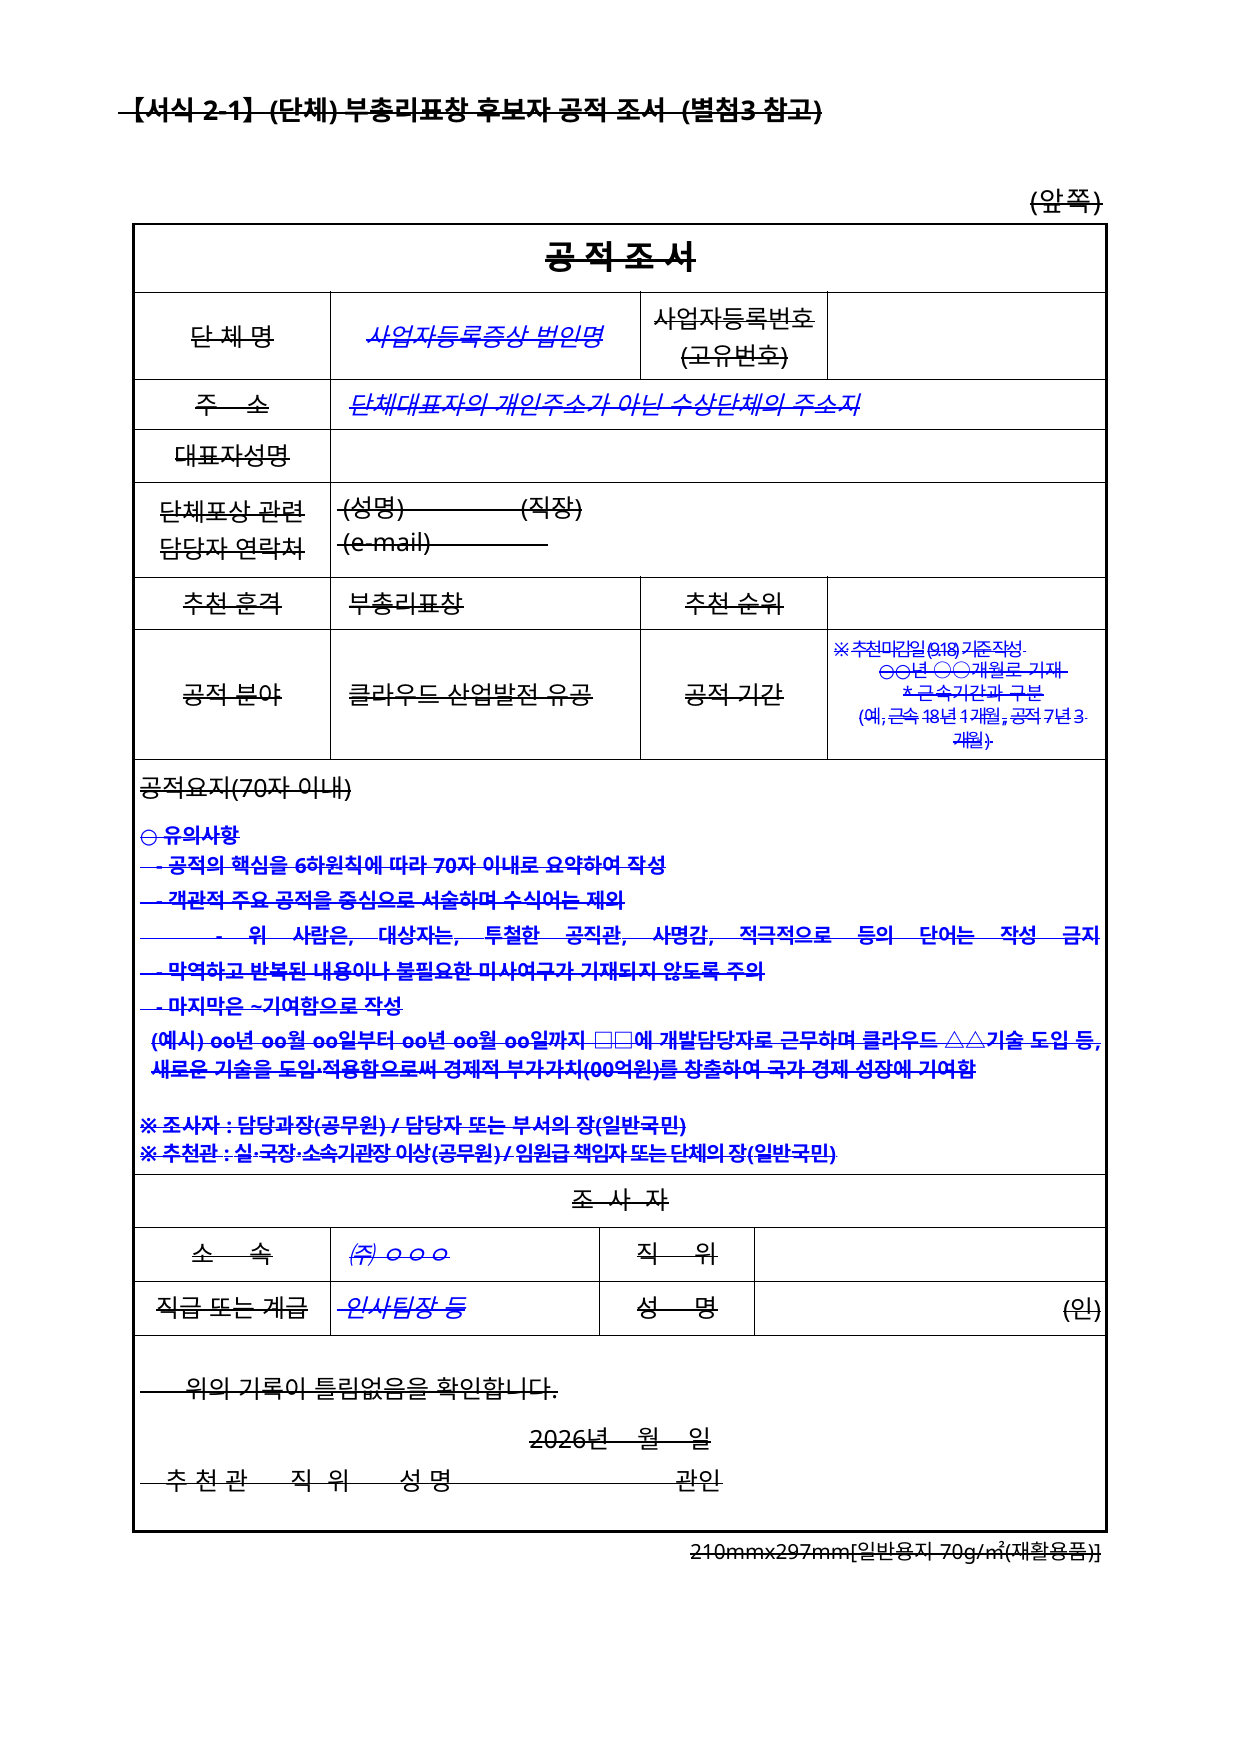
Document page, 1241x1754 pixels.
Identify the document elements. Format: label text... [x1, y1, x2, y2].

table_cell 직 위 [600, 1228, 754, 1281]
table_cell 공적 기간 [641, 630, 827, 758]
table_cell 클라우드 산업발전 유공 [331, 630, 640, 758]
table_cell [828, 293, 1105, 379]
table_cell 단 체 명 [135, 293, 330, 379]
table_cell 대표자성명 [135, 430, 330, 481]
table_cell 소 속 [135, 1228, 330, 1281]
table_cell 사업자등록번호 (고유번호) [641, 293, 827, 379]
table_cell 공적 분야 [135, 630, 330, 758]
table_cell 위의 기록이 틀림없음을 확인합니다. 2026년 월 일 추 천 관 직 위 성 명 관인 [135, 1336, 1105, 1530]
table_cell 사업자등록증상 법인명 [331, 293, 640, 379]
table_cell 추천 순위 [641, 578, 827, 629]
table_cell 단체포상 관련 담당자 연락처 [135, 483, 330, 576]
table_cell [828, 578, 1105, 629]
table_cell 단체대표자의 개인주소가 아닌 수상단체의 주소지 [331, 380, 1105, 428]
table_cell 직급 또는 계급 [135, 1282, 330, 1335]
table_cell 공 적 조 서 [135, 225, 1105, 291]
table_cell [331, 430, 1105, 481]
text 【서식 2-1】(단체) 부총리표창 후보자 공적 조서 (별첨3 참고) [118, 88, 1122, 128]
table_cell ㈜ ㅇㅇㅇ [331, 1228, 599, 1281]
table_cell (성명) (직장) (e-mail) [331, 483, 1105, 576]
table_cell 조 사 자 [135, 1175, 1105, 1227]
table_cell (인) [755, 1282, 1105, 1335]
table_cell 210mmx297mm[일반용지 70g/㎡(재활용품)] [134, 1533, 1107, 1573]
table_header (앞쪽) [706, 171, 1107, 222]
table_cell 공적요지(70자 이내) [135, 760, 1105, 814]
table_cell ○ 유의사항 - 공적의 핵심을 6하원칙에 따라 70자 이내로 요약하여 작성 - 객관적 주요 공적을 중심으로 서술하며 수식어는 제외 - 위 사람은, 대상자는, 투철한 공직관, 사명감, 적극적으로 등의 단어는 작성 금지 - 막역하고 반복된 내용이나 불필요한 미사여구가 기재되지 않도록 주의 - 마지막은 ~기여함으로 작성 (예시) oo년 oo월 oo일부터 oo년 oo월 oo일까지 □□에 개발담당자로 근무하며 클라우드 △△기술 도입 등, 새로운 기술을 도입·적용함으로써 경제적 부가가치(00억원)를 창출하여 국가 경제 성장에 기여함 ※ 조사자 : 담당과장(공무원) / 담당자 또는 부서의 장(일반국민) ※ 추천관 : 실·국장·소속기관장 이상(공무원) / 임원급 책임자 또는 단체의 장(일반국민) [135, 814, 1105, 1174]
table_cell 성 명 [600, 1282, 754, 1335]
table_header [134, 171, 706, 222]
table_cell ※ 추천 마감일(9.18) 기준 작성 ○○년 ○○개월로 기재 * 근속기간과 구분 (예, 근속 18년 1개월,, 공적 7년 3개월) [828, 630, 1105, 758]
table_cell 주 소 [135, 380, 330, 428]
table_cell [755, 1228, 1105, 1281]
table_cell 부총리표창 [331, 578, 640, 629]
table_cell 추천 훈격 [135, 578, 330, 629]
table_cell 인사팀장 등 [331, 1282, 599, 1335]
